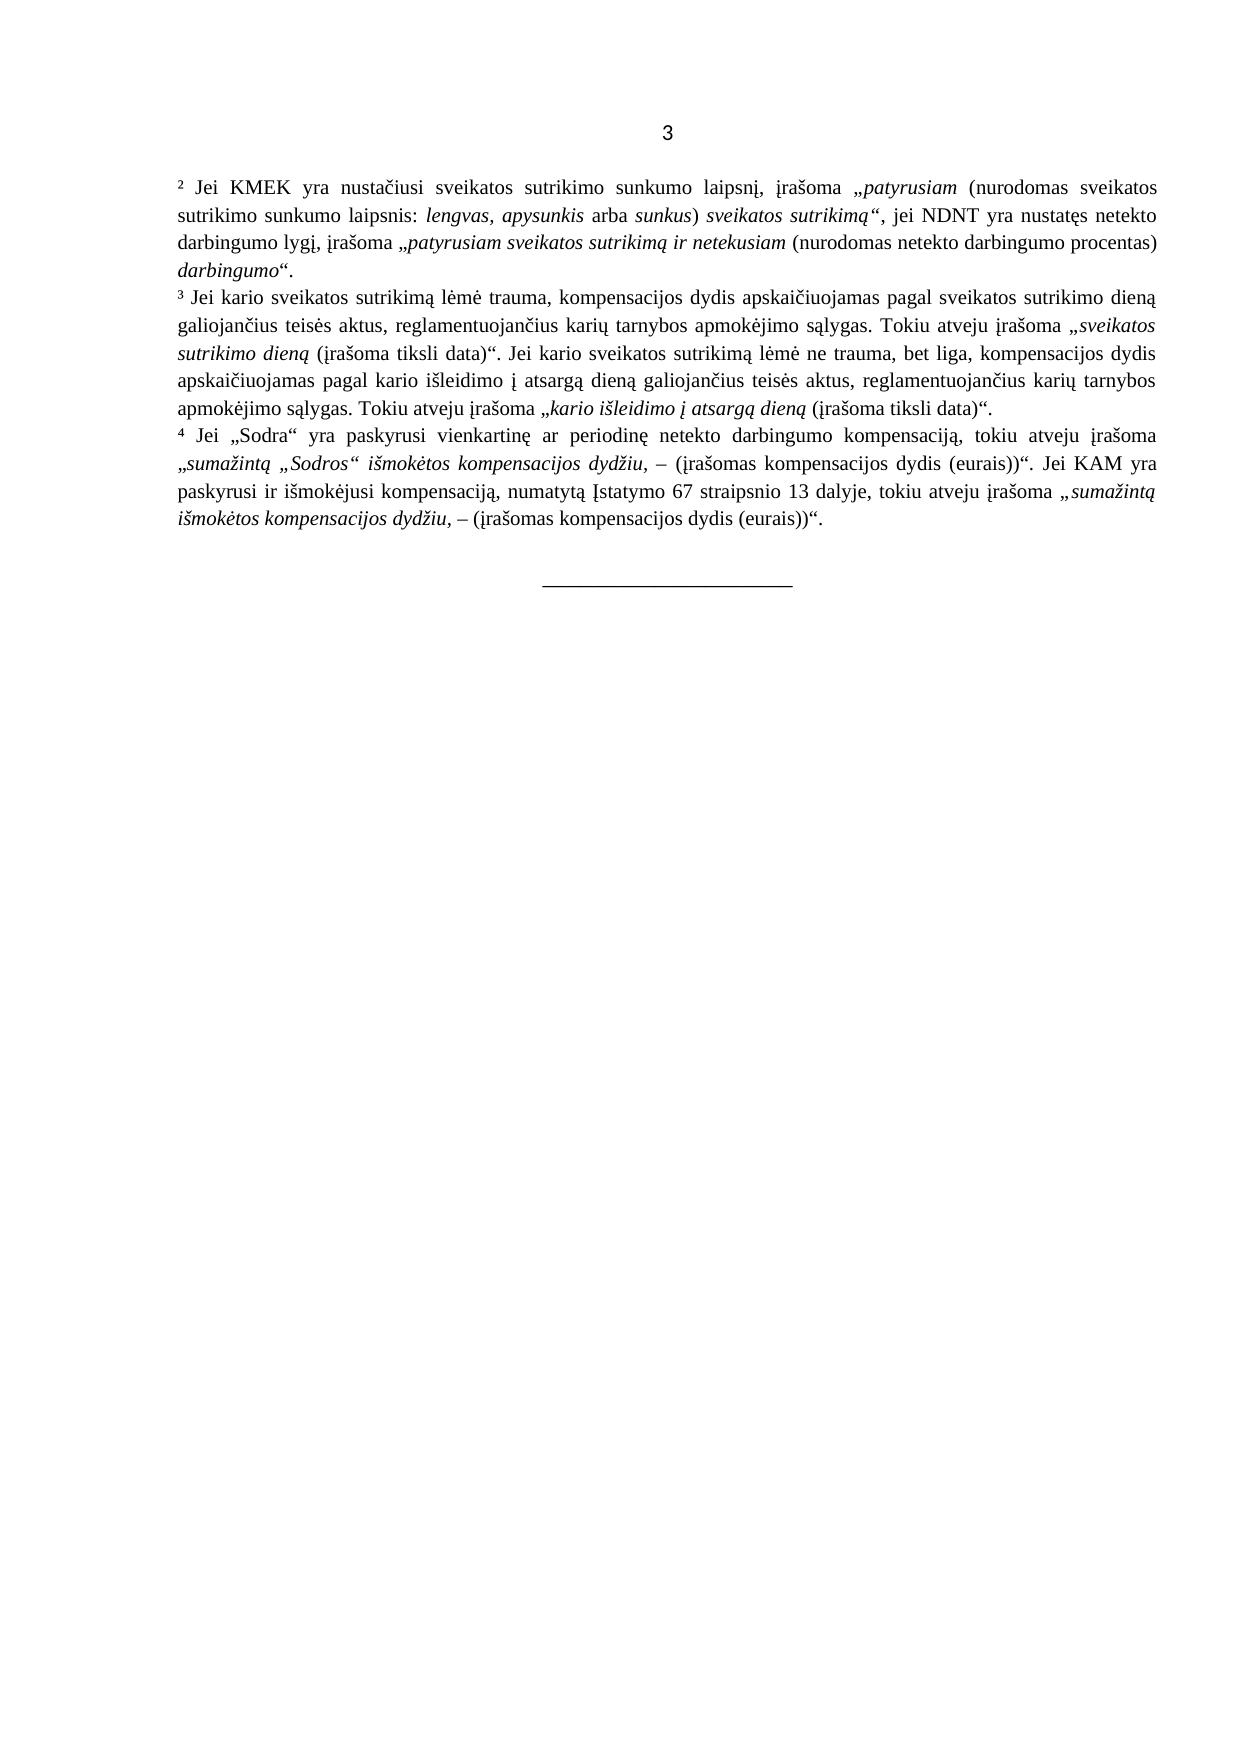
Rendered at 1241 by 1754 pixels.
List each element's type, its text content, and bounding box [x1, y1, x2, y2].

text ⁴ Jei „Sodra“ yra paskyrusi vienkartinę ar periodinę netekto darbingumo kompensaciją, tokiu atveju įrašoma „sumažintą „Sodros“ išmokėtos kompensacijos dydžiu, – (įrašomas kompensacijos dydis (eurais))“. Jei KAM yra paskyrusi ir išmokėjusi kompensaciją, numatytą Įstatymo 67 straipsnio 13 dalyje, tokiu atveju įrašoma „sumažintą išmokėtos kompensacijos dydžiu, – (įrašomas kompensacijos dydis (eurais))“. [177, 423, 1157, 530]
text ³ Jei kario sveikatos sutrikimą lėmė trauma, kompensacijos dydis apskaičiuojamas pagal sveikatos sutrikimo dieną galiojančius teisės aktus, reglamentuojančius karių tarnybos apmokėjimo sąlygas. Tokiu atveju įrašoma „sveikatos sutrikimo dieną (įrašoma tiksli data)“. Jei kario sveikatos sutrikimą lėmė ne trauma, bet liga, kompensacijos dydis apskaičiuojamas pagal kario išleidimo į atsargą dieną galiojančius teisės aktus, reglamentuojančius karių tarnybos apmokėjimo sąlygas. Tokiu atveju įrašoma „kario išleidimo į atsargą dieną (įrašoma tiksli data)“. [177, 285, 1157, 420]
text ____________________ [177, 561, 1157, 590]
text ² Jei KMEK yra nustačiusi sveikatos sutrikimo sunkumo laipsnį, įrašoma „patyrusiam (nurodomas sveikatos sutrikimo sunkumo laipsnis: lengvas, apysunkis arba sunkus) sveikatos sutrikimą“, jei NDNT yra nustatęs netekto darbingumo lygį, įrašoma „patyrusiam sveikatos sutrikimą ir netekusiam (nurodomas netekto darbingumo procentas) darbingumo“. [177, 175, 1157, 282]
